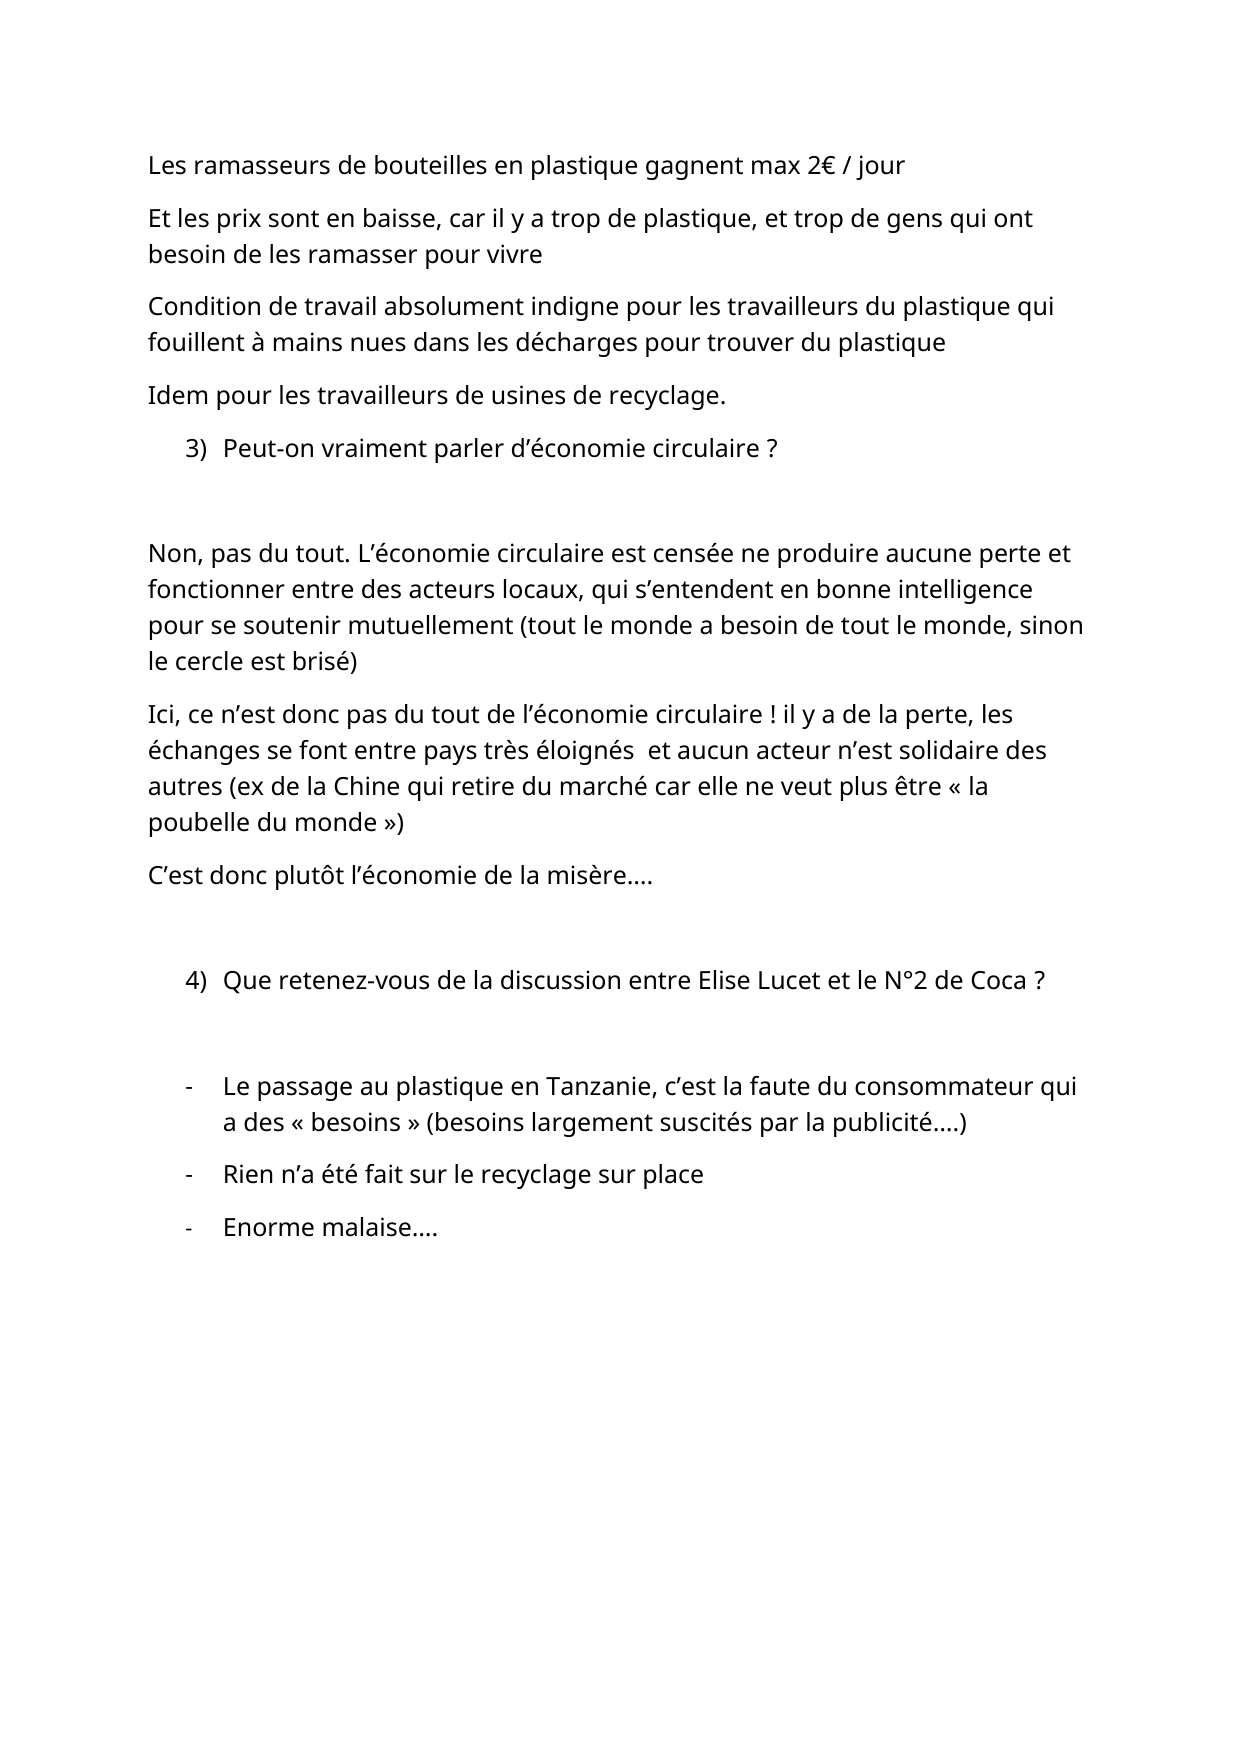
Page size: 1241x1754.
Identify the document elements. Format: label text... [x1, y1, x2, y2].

list Peut-on vraiment parler d’économie circulaire ? [185, 431, 1093, 464]
list Enorme malaise…. [185, 1210, 1093, 1244]
text Non, pas du tout. L’économie circulaire est censée ne produire aucune perte et fonctionner entre des acteurs locaux, qui s’entendent en bonne intelligence pour se soutenir mutuellement (tout le monde a besoin de tout le monde, sinon le cercle est brisé) [148, 536, 1093, 678]
text Idem pour les travailleurs de usines de recyclage. [148, 378, 1093, 412]
text Condition de travail absolument indigne pour les travailleurs du plastique qui fouillent à mains nues dans les décharges pour trouver du plastique [148, 289, 1093, 359]
list Rien n’a été fait sur le recyclage sur place [185, 1157, 1093, 1191]
text C’est donc plutôt l’économie de la misère…. [148, 858, 1093, 892]
list Le passage au plastique en Tanzanie, c’est la faute du consommateur qui a des « besoins » (besoins largement suscités par la publicité….) [185, 1068, 1093, 1138]
text Ici, ce n’est donc pas du tout de l’économie circulaire ! il y a de la perte, les échanges se font entre pays très éloignés et aucun acteur n’est solidaire des autres (ex de la Chine qui retire du marché car elle ne veut plus être « la poubelle du monde ») [148, 697, 1093, 839]
text Et les prix sont en baisse, car il y a trop de plastique, et trop de gens qui ont besoin de les ramasser pour vivre [148, 200, 1093, 270]
list Que retenez-vous de la discussion entre Elise Lucet et le N°2 de Coca ? [185, 963, 1093, 997]
text Les ramasseurs de bouteilles en plastique gagnent max 2€ / jour [148, 148, 1093, 182]
